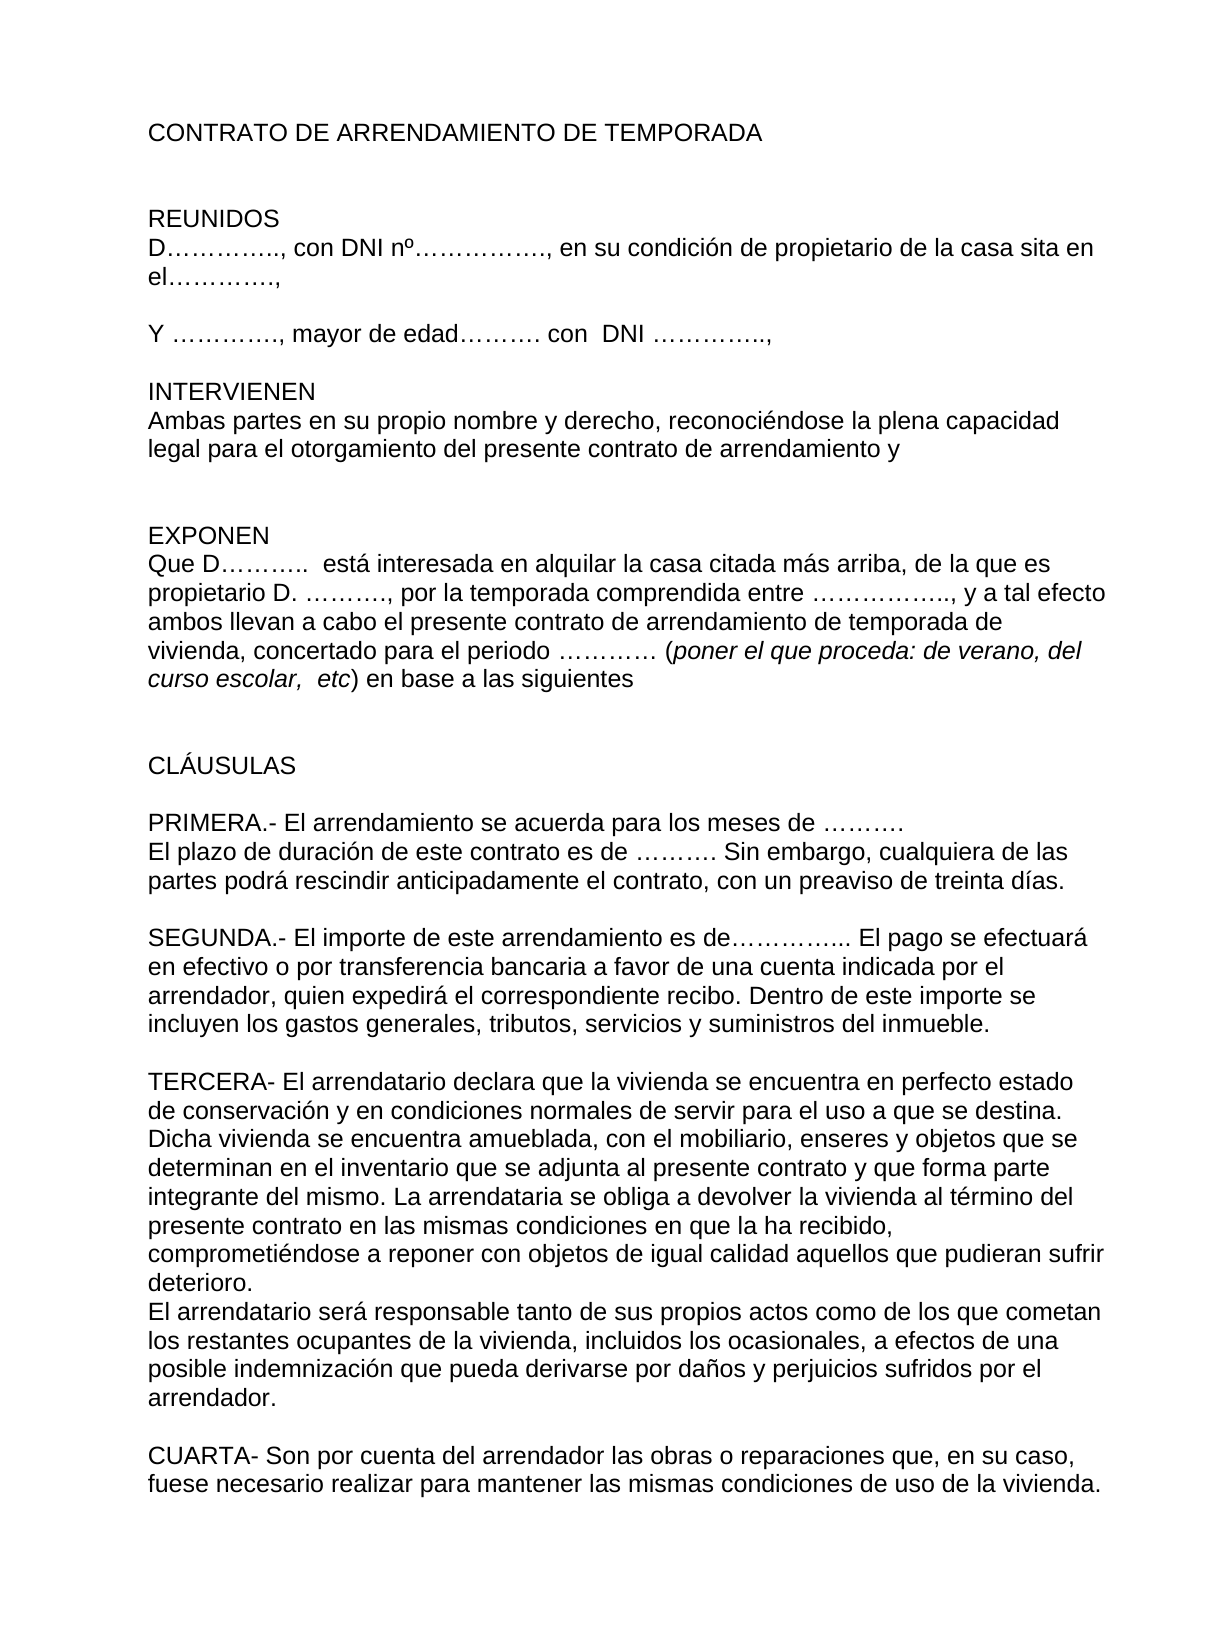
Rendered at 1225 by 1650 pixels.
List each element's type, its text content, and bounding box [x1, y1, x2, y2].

text SEGUNDA.- El importe de este arrendamiento es de…………... El pago se efectuará en efectivo o por transferencia bancaria a favor de una cuenta indicada por el arrendador, quien expedirá el correspondiente recibo. Dentro de este importe se incluyen los gastos generales, tributos, servicios y suministros del inmueble. [148, 923, 1107, 1038]
text Que D……….. está interesada en alquilar la casa citada más arriba, de la que es propietario D. ………., por la temporada comprendida entre …………….., y a tal efecto ambos llevan a cabo el presente contrato de arrendamiento de temporada de vivienda, concertado para el periodo ………… (poner el que proceda: de verano, del curso escolar, etc) en base a las siguientes [148, 549, 1107, 693]
text El arrendatario será responsable tanto de sus propios actos como de los que cometan los restantes ocupantes de la vivienda, incluidos los ocasionales, a efectos de una posible indemnización que pueda derivarse por daños y perjuicios sufridos por el arrendador. [148, 1297, 1107, 1412]
text CUARTA- Son por cuenta del arrendador las obras o reparaciones que, en su caso, fuese necesario realizar para mantener las mismas condiciones de uso de la vivienda. [148, 1441, 1107, 1498]
text CONTRATO DE ARRENDAMIENTO DE TEMPORADA [148, 118, 1107, 147]
text CLÁUSULAS [148, 751, 1107, 779]
text TERCERA- El arrendatario declara que la vivienda se encuentra en perfecto estado de conservación y en condiciones normales de servir para el uso a que se destina. Dicha vivienda se encuentra amueblada, con el mobiliario, enseres y objetos que se determinan en el inventario que se adjunta al presente contrato y que forma parte integrante del mismo. La arrendataria se obliga a devolver la vivienda al término del presente contrato en las mismas condiciones en que la ha recibido, comprometiéndose a reponer con objetos de igual calidad aquellos que pudieran sufrir deterioro. [148, 1067, 1107, 1297]
text Ambas partes en su propio nombre y derecho, reconociéndose la plena capacidad legal para el otorgamiento del presente contrato de arrendamiento y [148, 406, 1107, 463]
text INTERVIENEN [148, 377, 1107, 406]
text D………….., con DNI nº……………., en su condición de propietario de la casa sita en el…………., [148, 233, 1107, 291]
text REUNIDOS [148, 204, 1107, 233]
text PRIMERA.- El arrendamiento se acuerda para los meses de ………. [148, 808, 1107, 837]
text EXPONEN [148, 521, 1107, 549]
text El plazo de duración de este contrato es de ………. Sin embargo, cualquiera de las partes podrá rescindir anticipadamente el contrato, con un preaviso de treinta días. [148, 837, 1107, 894]
text Y …………., mayor de edad………. con DNI ………….., [148, 319, 1107, 348]
